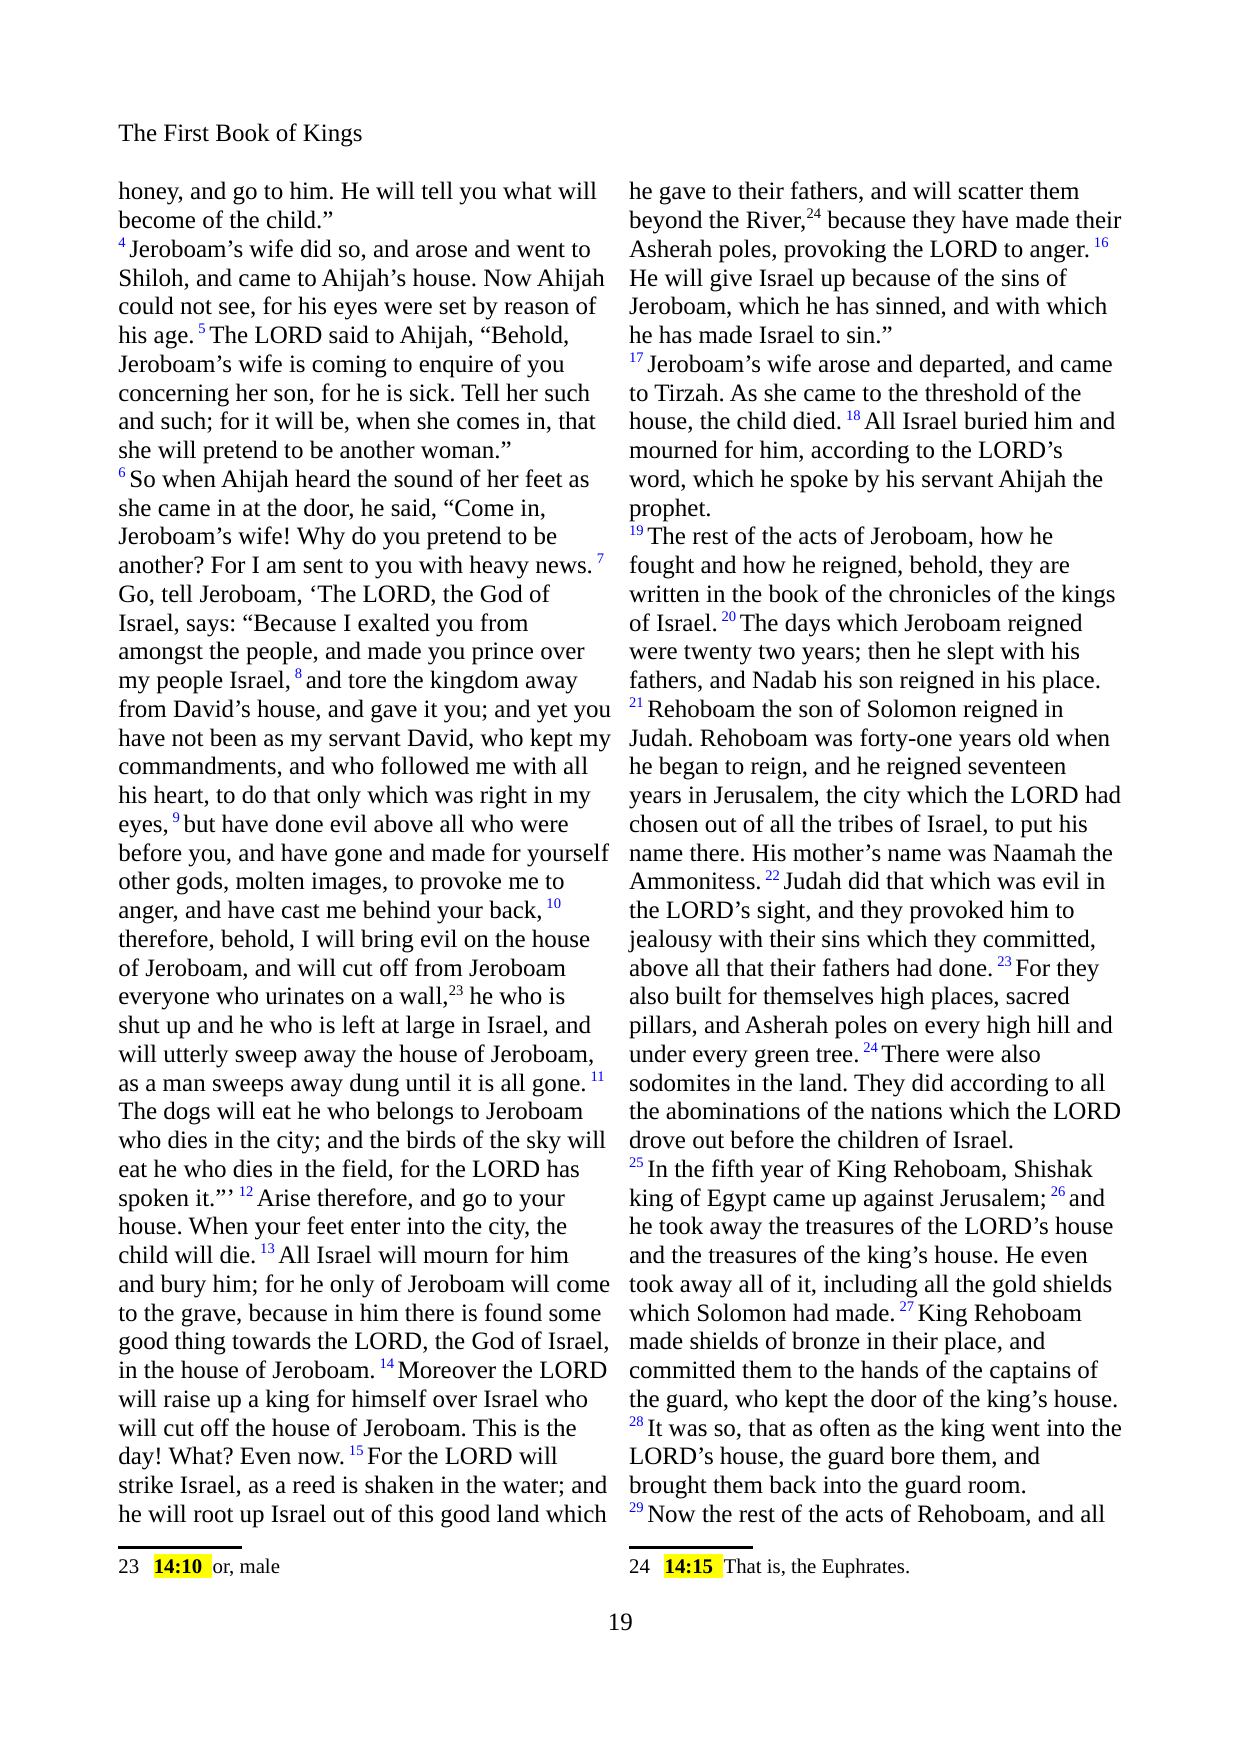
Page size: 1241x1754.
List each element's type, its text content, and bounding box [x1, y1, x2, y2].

text 19 The rest of the acts of Jeroboam, how he fought and how he reigned, behold, they are written in the book of the chronicles of the kings of Israel. 20 The days which Jeroboam reigned were twenty two years; then he slept with his fathers, and Nadab his son reigned in his place. [629, 521, 1122, 694]
text 29 Now the rest of the acts of Rehoboam, and all [629, 1499, 1122, 1528]
text 14:15 That is, the Euphrates. [629, 1553, 1122, 1578]
text 14:10 or, male [118, 1553, 611, 1578]
text 4 Jeroboam’s wife did so, and arose and went to Shiloh, and came to Ahijah’s house. Now Ahijah could not see, for his eyes were set by reason of his age. 5 The LORD said to Ahijah, “Behold, Jeroboam’s wife is coming to enquire of you concerning her son, for he is sick. Tell her such and such; for it will be, when she comes in, that she will pretend to be another woman.” [118, 234, 611, 464]
text honey, and go to him. He will tell you what will become of the child.” [118, 176, 611, 234]
text 21 Rehoboam the son of Solomon reigned in Judah. Rehoboam was forty-one years old when he began to reign, and he reigned seventeen years in Jerusalem, the city which the LORD had chosen out of all the tribes of Israel, to put his name there. His mother’s name was Naamah the Ammonitess. 22 Judah did that which was evil in the LORD’s sight, and they provoked him to jealousy with their sins which they committed, above all that their fathers had done. 23 For they also built for themselves high places, sacred pillars, and Asherah poles on every high hill and under every green tree. 24 There were also sodomites in the land. They did according to all the abominations of the nations which the LORD drove out before the children of Israel. [629, 694, 1122, 1154]
text 6 So when Ahijah heard the sound of her feet as she came in at the door, he said, “Come in, Jeroboam’s wife! Why do you pretend to be another? For I am sent to you with heavy news. 7 Go, tell Jeroboam, ‘The LORD, the God of Israel, says: “Because I exalted you from amongst the people, and made you prince over my people Israel, 8 and tore the kingdom away from David’s house, and gave it you; and yet you have not been as my servant David, who kept my commandments, and who followed me with all his heart, to do that only which was right in my eyes, 9 but have done evil above all who were before you, and have gone and made for yourself other gods, molten images, to provoke me to anger, and have cast me behind your back, 10 therefore, behold, I will bring evil on the house of Jeroboam, and will cut off from Jeroboam everyone who urinates on a wall, he who is shut up and he who is left at large in Israel, and will utterly sweep away the house of Jeroboam, as a man sweeps away dung until it is all gone. 11 The dogs will eat he who belongs to Jeroboam who dies in the city; and the birds of the sky will eat he who dies in the field, for the LORD has spoken it.”’ 12 Arise therefore, and go to your house. When your feet enter into the city, the child will die. 13 All Israel will mourn for him and bury him; for he only of Jeroboam will come to the grave, because in him there is found some good thing towards the LORD, the God of Israel, in the house of Jeroboam. 14 Moreover the LORD will raise up a king for himself over Israel who will cut off the house of Jeroboam. This is the day! What? Even now. 15 For the LORD will strike Israel, as a reed is shaken in the water; and he will root up Israel out of this good land which [118, 464, 611, 1528]
text he gave to their fathers, and will scatter them beyond the River, because they have made their Asherah poles, provoking the LORD to anger. 16 He will give Israel up because of the sins of Jeroboam, which he has sinned, and with which he has made Israel to sin.” [629, 176, 1122, 349]
text 17 Jeroboam’s wife arose and departed, and came to Tirzah. As she came to the threshold of the house, the child died. 18 All Israel buried him and mourned for him, according to the LORD’s word, which he spoke by his servant Ahijah the prophet. [629, 349, 1122, 521]
text 25 In the fifth year of King Rehoboam, Shishak king of Egypt came up against Jerusalem; 26 and he took away the treasures of the LORD’s house and the treasures of the king’s house. He even took away all of it, including all the gold shields which Solomon had made. 27 King Rehoboam made shields of bronze in their place, and committed them to the hands of the captains of the guard, who kept the door of the king’s house. 28 It was so, that as often as the king went into the LORD’s house, the guard bore them, and brought them back into the guard room. [629, 1154, 1122, 1499]
